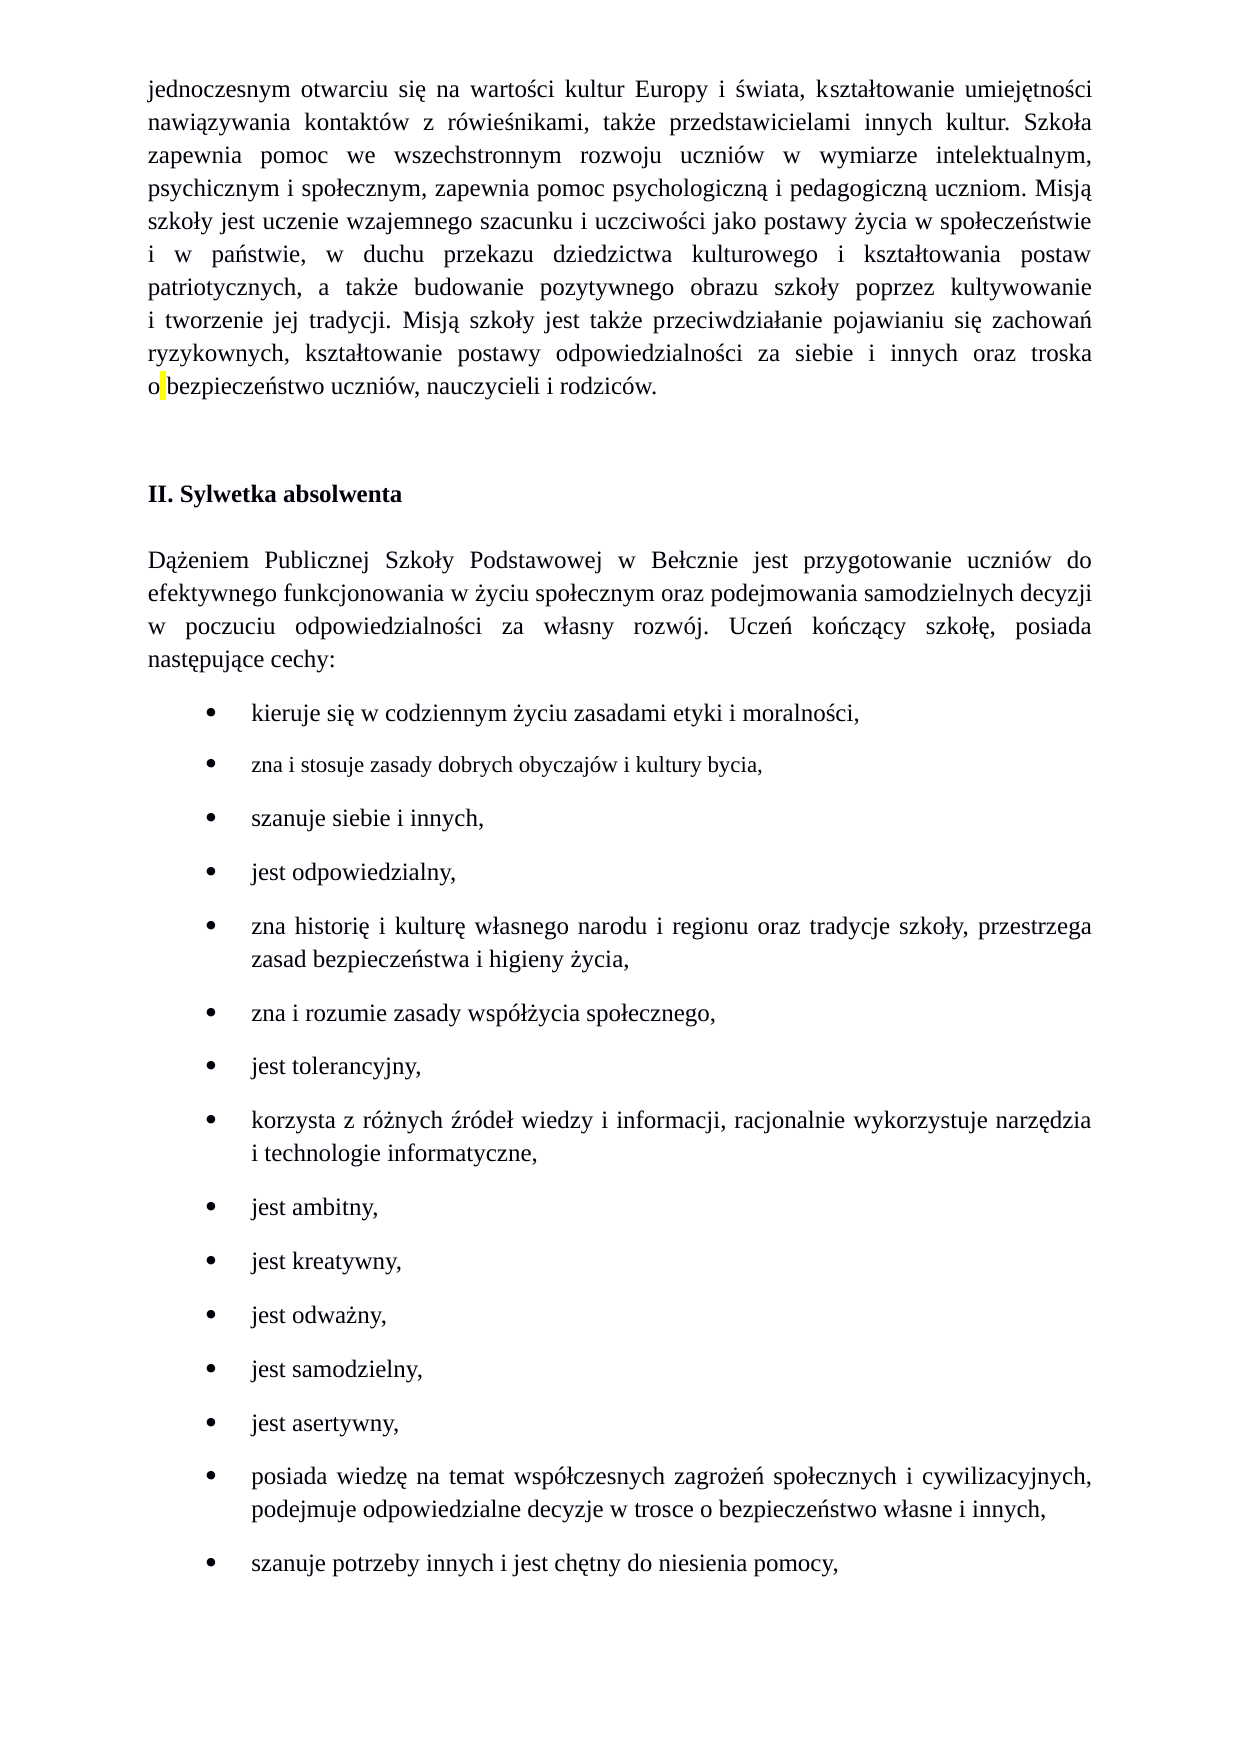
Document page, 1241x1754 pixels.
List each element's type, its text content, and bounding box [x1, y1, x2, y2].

list szanuje potrzeby innych i jest chętny do niesienia pomocy, [207, 1548, 1093, 1577]
list jest odpowiedzialny, [207, 857, 1093, 886]
list jest samodzielny, [207, 1354, 1093, 1382]
text Dążeniem Publicznej Szkoły Podstawowej w Bełcznie jest przygotowanie uczniów do efektywnego funkcjonowania w życiu społecznym oraz podejmowania samodzielnych decyzji w poczuciu odpowiedzialności za własny rozwój. Uczeń kończący szkołę, posiada następujące cechy: [148, 545, 1093, 672]
list zna i rozumie zasady współżycia społecznego, [207, 998, 1093, 1026]
list szanuje siebie i innych, [207, 803, 1093, 832]
list posiada wiedzę na temat współczesnych zagrożeń społecznych i cywilizacyjnych, podejmuje odpowiedzialne decyzje w trosce o bezpieczeństwo własne i innych, [207, 1461, 1093, 1523]
list jest asertywny, [207, 1408, 1093, 1436]
list korzysta z różnych źródeł wiedzy i informacji, racjonalnie wykorzystuje narzędzia i technologie informatyczne, [207, 1105, 1093, 1167]
list jest ambitny, [207, 1192, 1093, 1221]
list kieruje się w codziennym życiu zasadami etyki i moralności, [207, 698, 1093, 726]
list jest odważny, [207, 1300, 1093, 1329]
list jednoczesnym otwarciu się na wartości kultur Europy i świata, kształtowanie umiejętności nawiązywania kontaktów z rówieśnikami, także przedstawicielami innych kultur. Szkoła zapewnia pomoc we wszechstronnym rozwoju uczniów w wymiarze intelektualnym, psychicznym i społecznym, zapewnia pomoc psychologiczną i pedagogiczną uczniom. Misją szkoły jest uczenie wzajemnego szacunku i uczciwości jako postawy życia w społeczeństwie i w państwie, w duchu przekazu dziedzictwa kulturowego i kształtowania postaw patriotycznych, a także budowanie pozytywnego obrazu szkoły poprzez kultywowanie i tworzenie jej tradycji. Misją szkoły jest także przeciwdziałanie pojawianiu się zachowań ryzykownych, kształtowanie postawy odpowiedzialności za siebie i innych oraz troska o bezpieczeństwo uczniów, nauczycieli i rodziców. [148, 74, 1093, 400]
list jest kreatywny, [207, 1246, 1093, 1275]
list zna historię i kulturę własnego narodu i regionu oraz tradycje szkoły, przestrzega zasad bezpieczeństwa i higieny życia, [207, 911, 1093, 972]
list jest tolerancyjny, [207, 1051, 1093, 1080]
text II. Sylwetka absolwenta [148, 479, 1093, 507]
list zna i stosuje zasady dobrych obyczajów i kultury bycia, [207, 751, 1093, 778]
